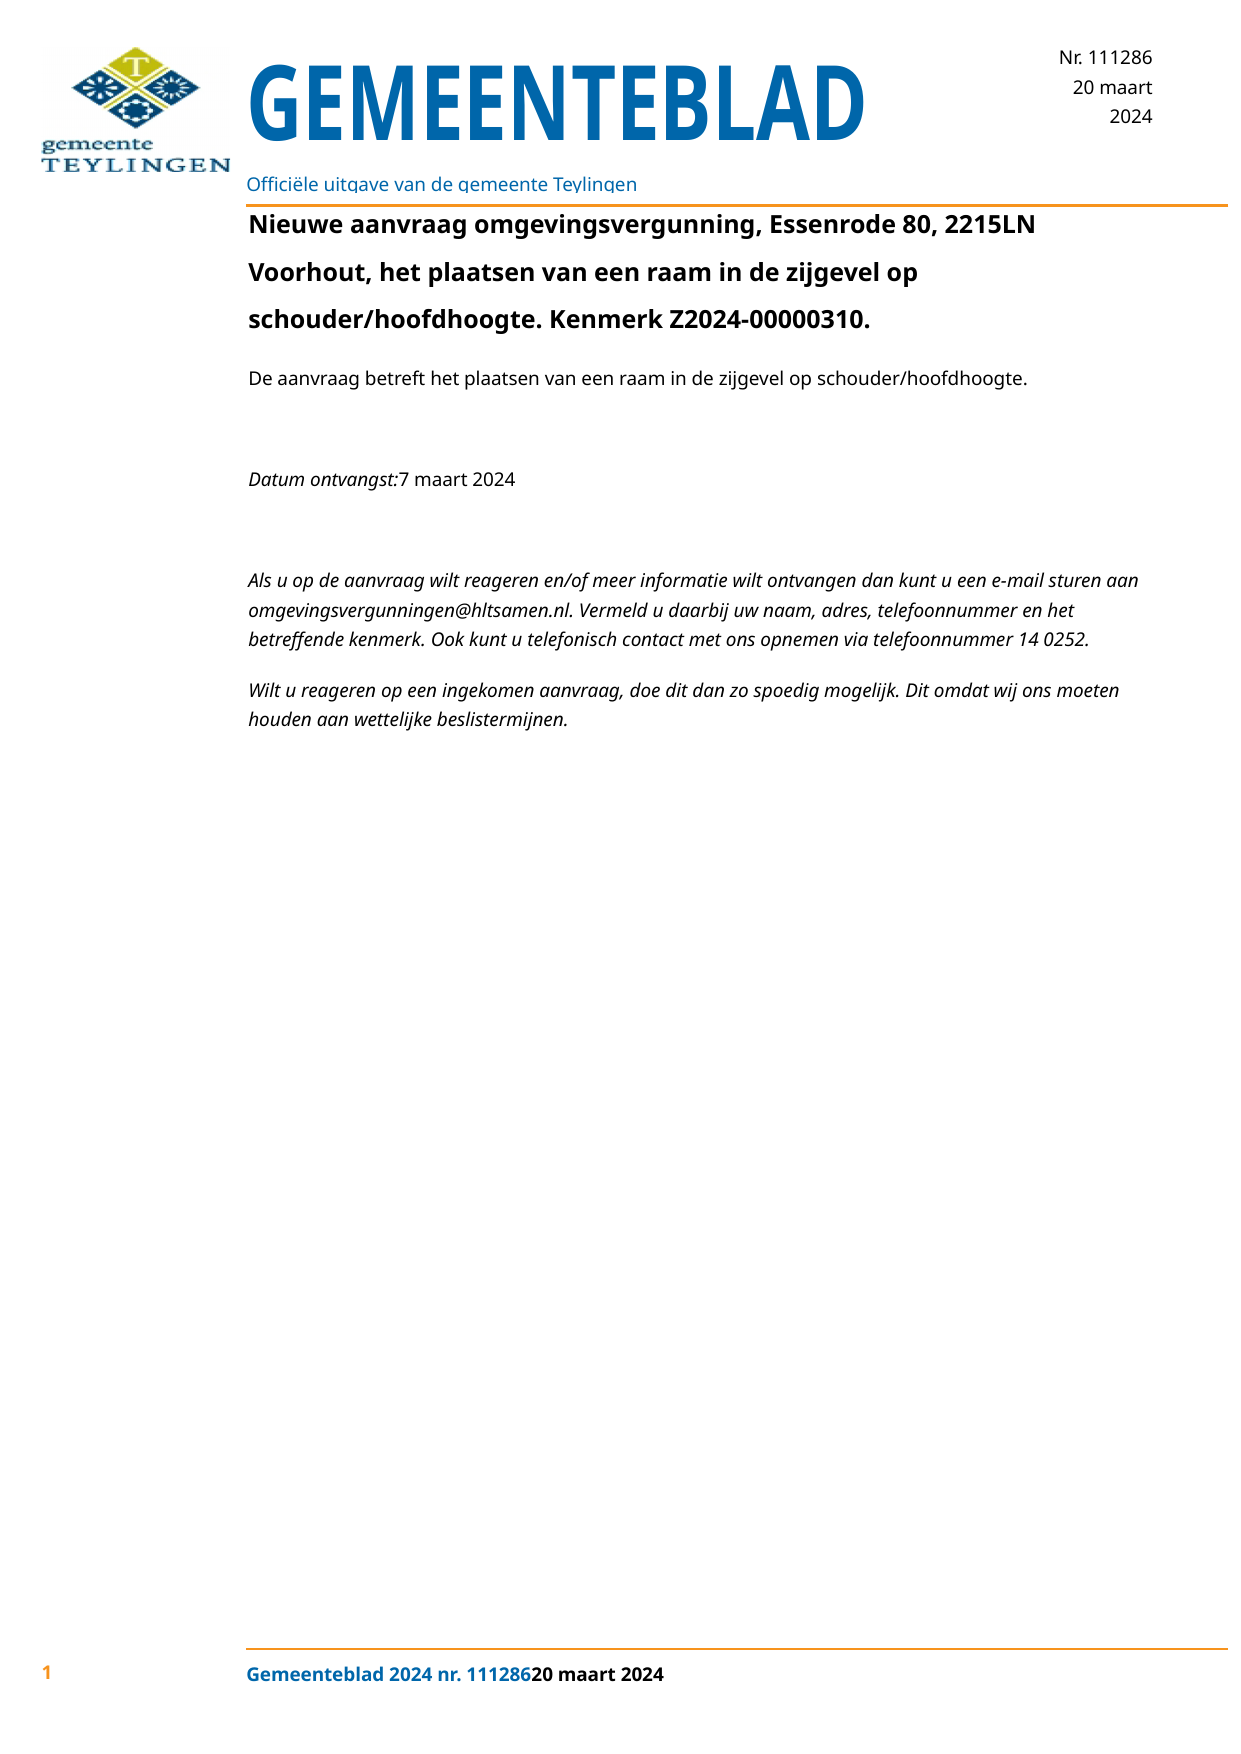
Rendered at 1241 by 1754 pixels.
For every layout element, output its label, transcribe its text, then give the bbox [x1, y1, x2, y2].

text Wilt u reageren op een ingekomen aanvraag, doe dit dan zo spoedig mogelijk. Dit omdat wij ons moeten houden aan wettelijke beslistermijnen. [248, 677, 1152, 732]
picture [41, 47, 231, 172]
text Als u op de aanvraag wilt reageren en/of meer informatie wilt ontvangen dan kunt u een e-mail sturen aan omgevingsvergunningen@hltsamen.nl. Vermeld u daarbij uw naam, adres, telefoonnummer en het betreffende kenmerk. Ook kunt u telefonisch contact met ons opnemen via telefoonnummer 14 0252. [248, 567, 1152, 652]
text De aanvraag betreft het plaatsen van een raam in de zijgevel op schouder/hoofdhoogte. [248, 366, 1152, 391]
text Nieuwe aanvraag omgevingsvergunning, Essenrode 80, 2215LN Voorhout, het plaatsen van een raam in de zijgevel op schouder/hoofdhoogte. Kenmerk Z2024-00000310. [248, 207, 1152, 336]
text Datum ontvangst:7 maart 2024 [248, 466, 1152, 492]
